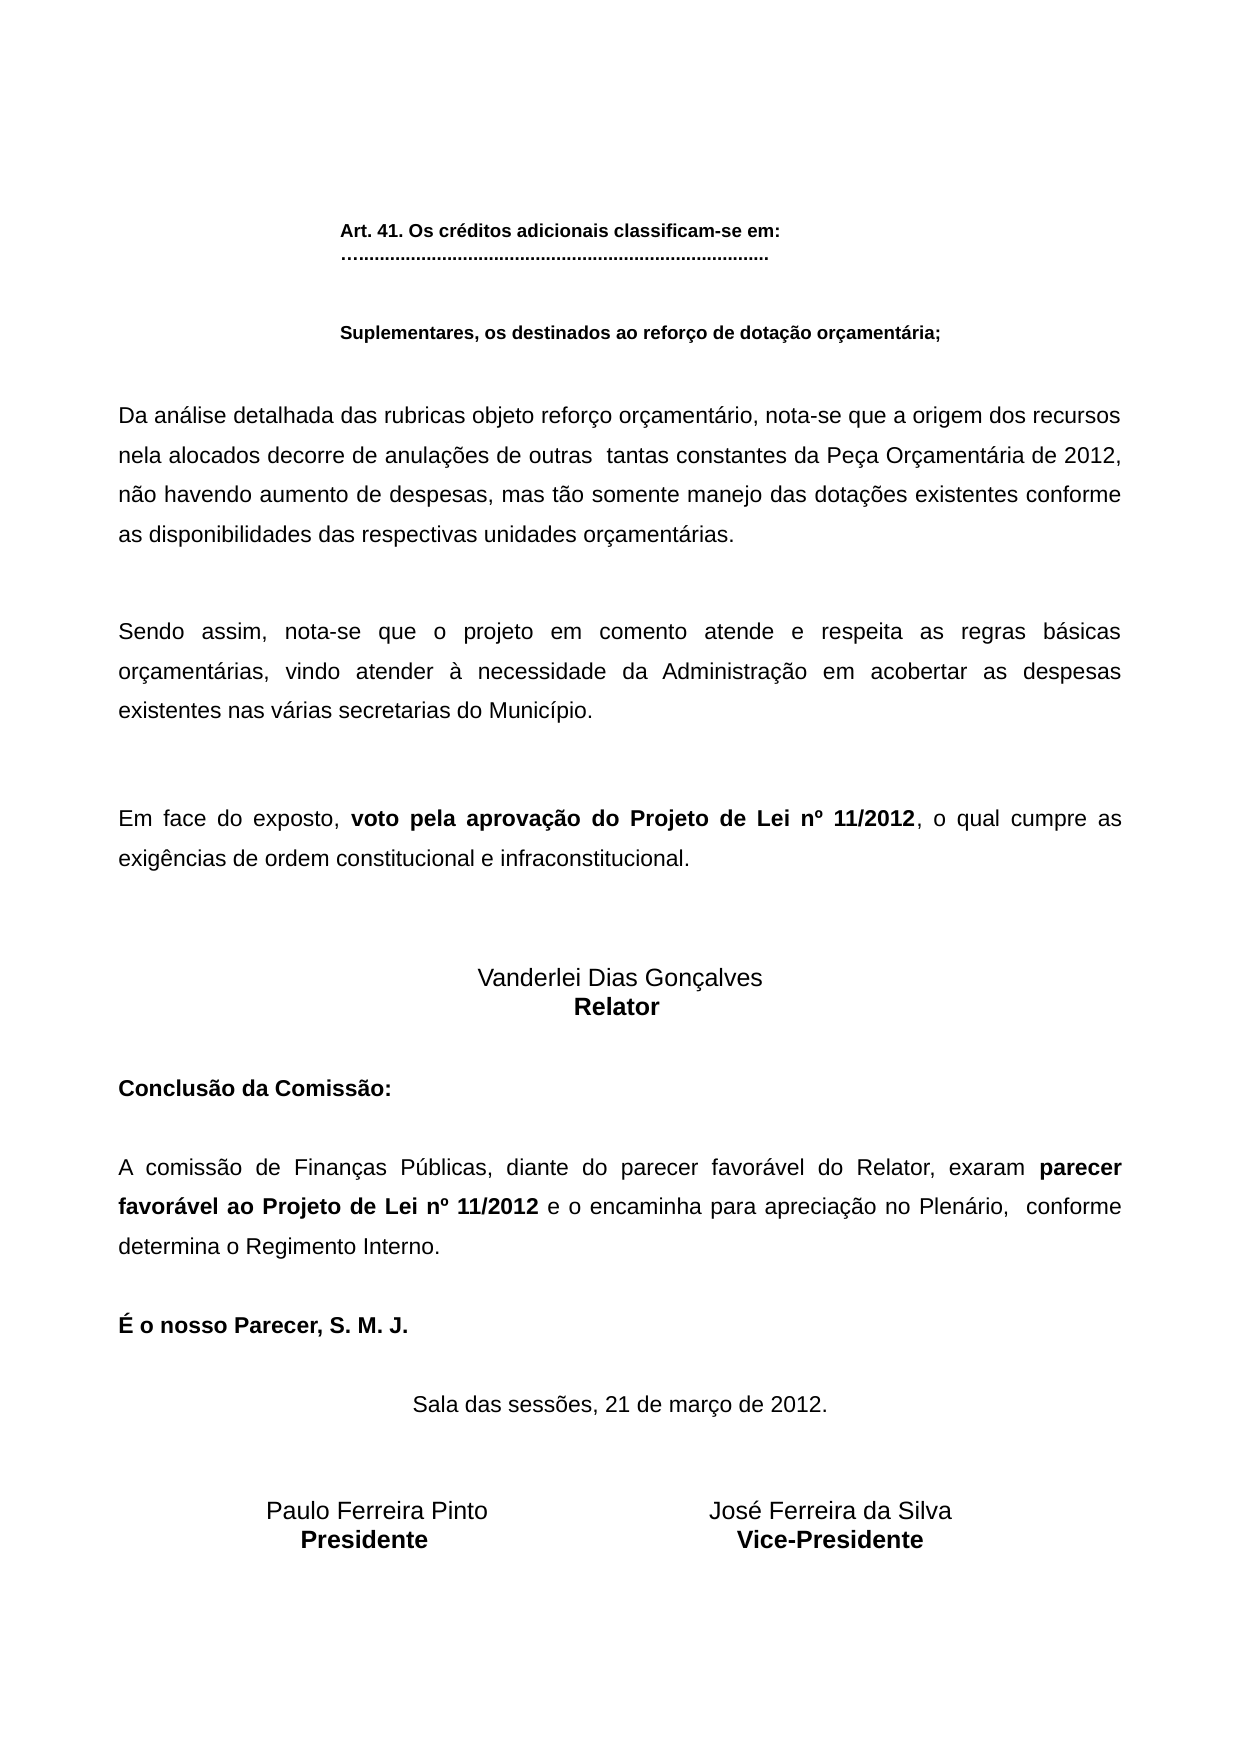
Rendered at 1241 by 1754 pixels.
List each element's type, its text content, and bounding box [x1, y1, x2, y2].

text Presidente Vice-Presidente [118, 1524, 1122, 1553]
text Da análise detalhada das rubricas objeto reforço orçamentário, nota-se que a origem dos recursos nela alocados decorre de anulações de outras tantas constantes da Peça Orçamentária de 2012, não havendo aumento de despesas, mas tão somente manejo das dotações existentes conforme as disponibilidades das respectivas unidades orçamentárias. [118, 402, 1122, 547]
text Paulo Ferreira Pinto José Ferreira da Silva [118, 1496, 1122, 1524]
text A comissão de Finanças Públicas, diante do parecer favorável do Relator, exaram parecer favorável ao Projeto de Lei nº 11/2012 e o encaminha para apreciação no Plenário, conforme determina o Regimento Interno. [118, 1154, 1122, 1259]
text É o nosso Parecer, S. M. J. [118, 1312, 1122, 1338]
text Art. 41. Os créditos adicionais classificam-se em: …............................................................................... [118, 216, 1122, 264]
text Em face do exposto, voto pela aprovação do Projeto de Lei nº 11/2012, o qual cumpre as exigências de ordem constitucional e infraconstitucional. [118, 805, 1122, 871]
text Sendo assim, nota-se que o projeto em comento atende e respeita as regras básicas orçamentárias, vindo atender à necessidade da Administração em acobertar as despesas existentes nas várias secretarias do Município. [118, 618, 1122, 724]
subtitle Vanderlei Dias Gonçalves [118, 963, 1122, 992]
text Sala das sessões, 21 de março de 2012. [118, 1391, 1122, 1417]
text Conclusão da Comissão: [118, 1075, 1122, 1101]
text Relator [118, 992, 1122, 1021]
text Suplementares, os destinados ao reforço de dotação orçamentária; [118, 322, 1122, 344]
